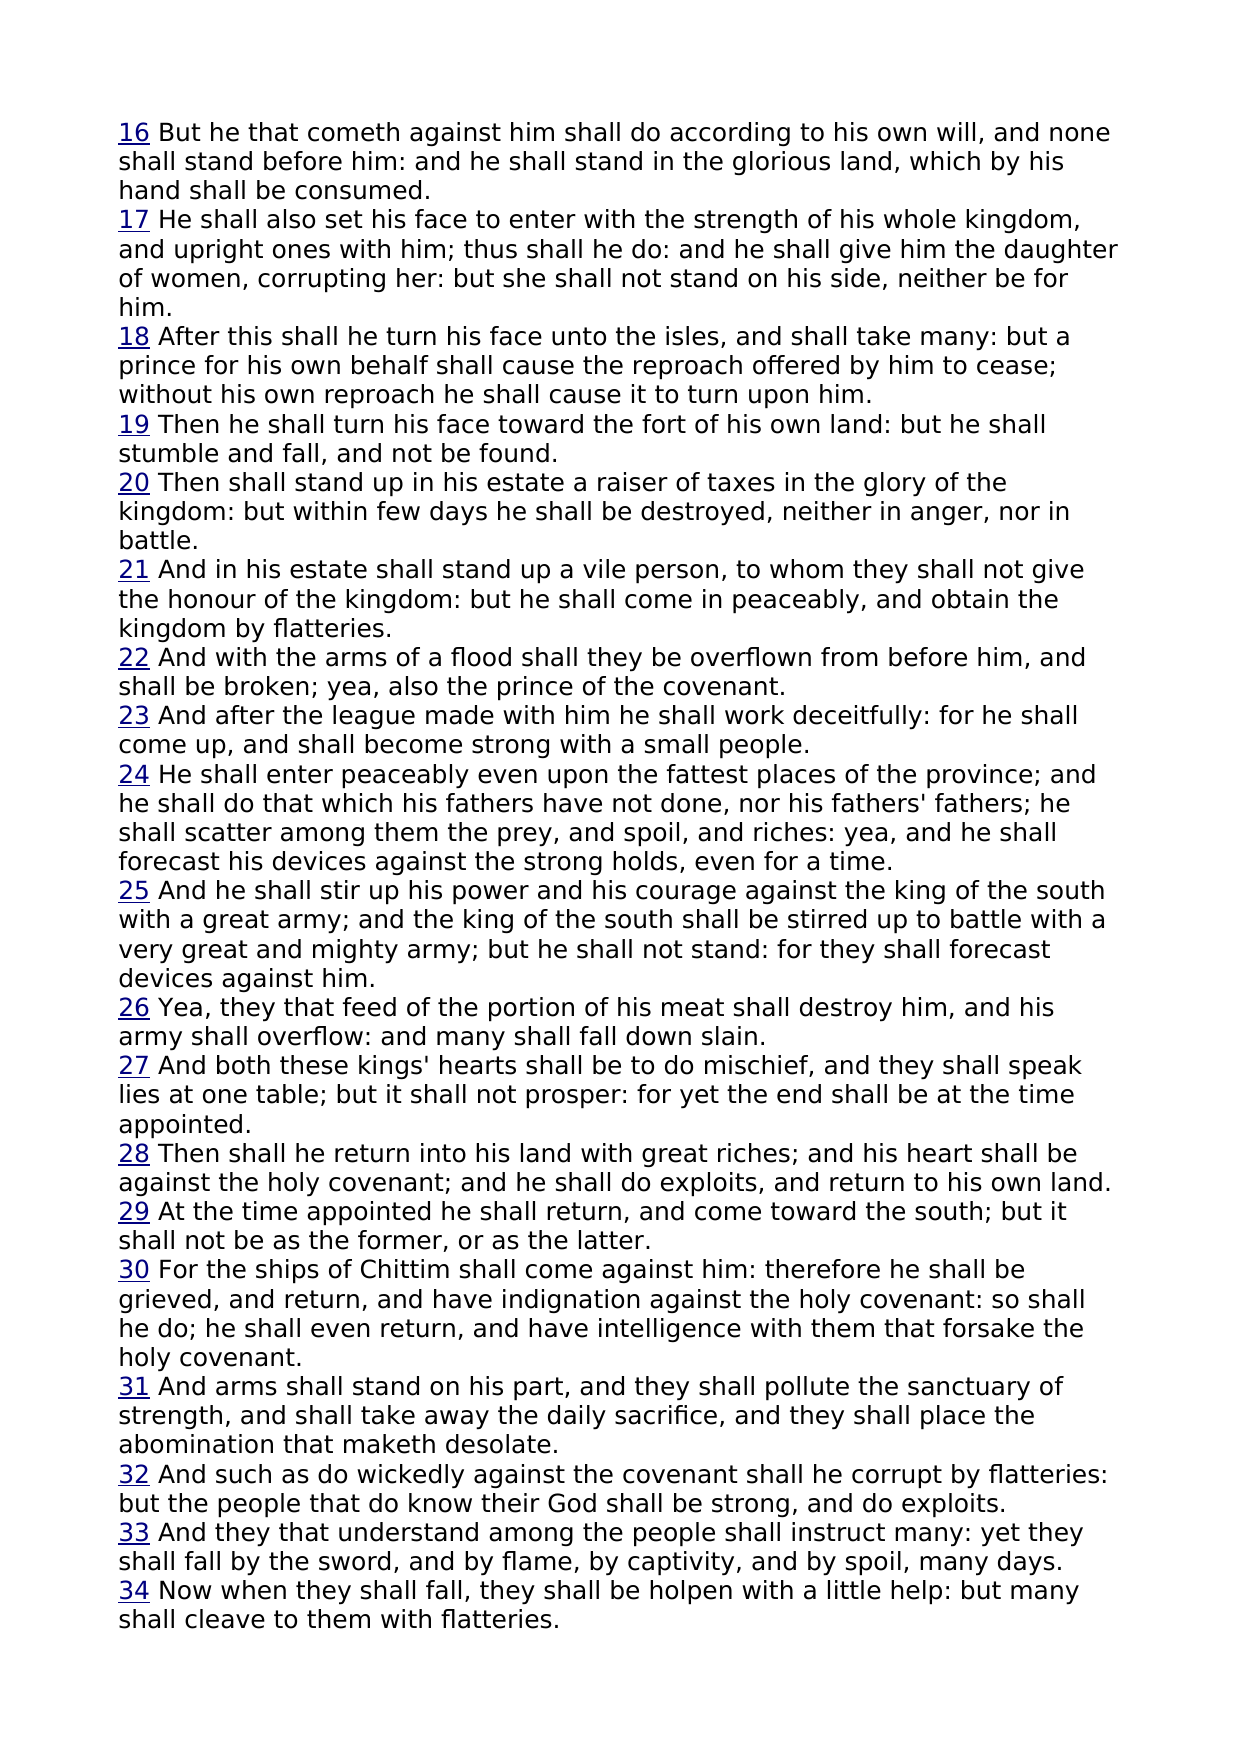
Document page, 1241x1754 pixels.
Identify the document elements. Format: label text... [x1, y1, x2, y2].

text 16 But he that cometh against him shall do according to his own will, and none shall stand before him: and he shall stand in the glorious land, which by his hand shall be consumed. 17 He shall also set his face to enter with the strength of his whole kingdom, and upright ones with him; thus shall he do: and he shall give him the daughter of women, corrupting her: but she shall not stand on his side, neither be for him. 18 After this shall he turn his face unto the isles, and shall take many: but a prince for his own behalf shall cause the reproach offered by him to cease; without his own reproach he shall cause it to turn upon him. 19 Then he shall turn his face toward the fort of his own land: but he shall stumble and fall, and not be found. 20 Then shall stand up in his estate a raiser of taxes in the glory of the kingdom: but within few days he shall be destroyed, neither in anger, nor in battle. 21 And in his estate shall stand up a vile person, to whom they shall not give the honour of the kingdom: but he shall come in peaceably, and obtain the kingdom by flatteries. 22 And with the arms of a flood shall they be overflown from before him, and shall be broken; yea, also the prince of the covenant. 23 And after the league made with him he shall work deceitfully: for he shall come up, and shall become strong with a small people. 24 He shall enter peaceably even upon the fattest places of the province; and he shall do that which his fathers have not done, nor his fathers' fathers; he shall scatter among them the prey, and spoil, and riches: yea, and he shall forecast his devices against the strong holds, even for a time. 25 And he shall stir up his power and his courage against the king of the south with a great army; and the king of the south shall be stirred up to battle with a very great and mighty army; but he shall not stand: for they shall forecast devices against him. 26 Yea, they that feed of the portion of his meat shall destroy him, and his army shall overflow: and many shall fall down slain. 27 And both these kings' hearts shall be to do mischief, and they shall speak lies at one table; but it shall not prosper: for yet the end shall be at the time appointed. 28 Then shall he return into his land with great riches; and his heart shall be against the holy covenant; and he shall do exploits, and return to his own land. 29 At the time appointed he shall return, and come toward the south; but it shall not be as the former, or as the latter. 30 For the ships of Chittim shall come against him: therefore he shall be grieved, and return, and have indignation against the holy covenant: so shall he do; he shall even return, and have intelligence with them that forsake the holy covenant. 31 And arms shall stand on his part, and they shall pollute the sanctuary of strength, and shall take away the daily sacrifice, and they shall place the abomination that maketh desolate. 32 And such as do wickedly against the covenant shall he corrupt by flatteries: but the people that do know their God shall be strong, and do exploits. 33 And they that understand among the people shall instruct many: yet they shall fall by the sword, and by flame, by captivity, and by spoil, many days. 34 Now when they shall fall, they shall be holpen with a little help: but many shall cleave to them with flatteries. [118, 118, 1122, 1635]
